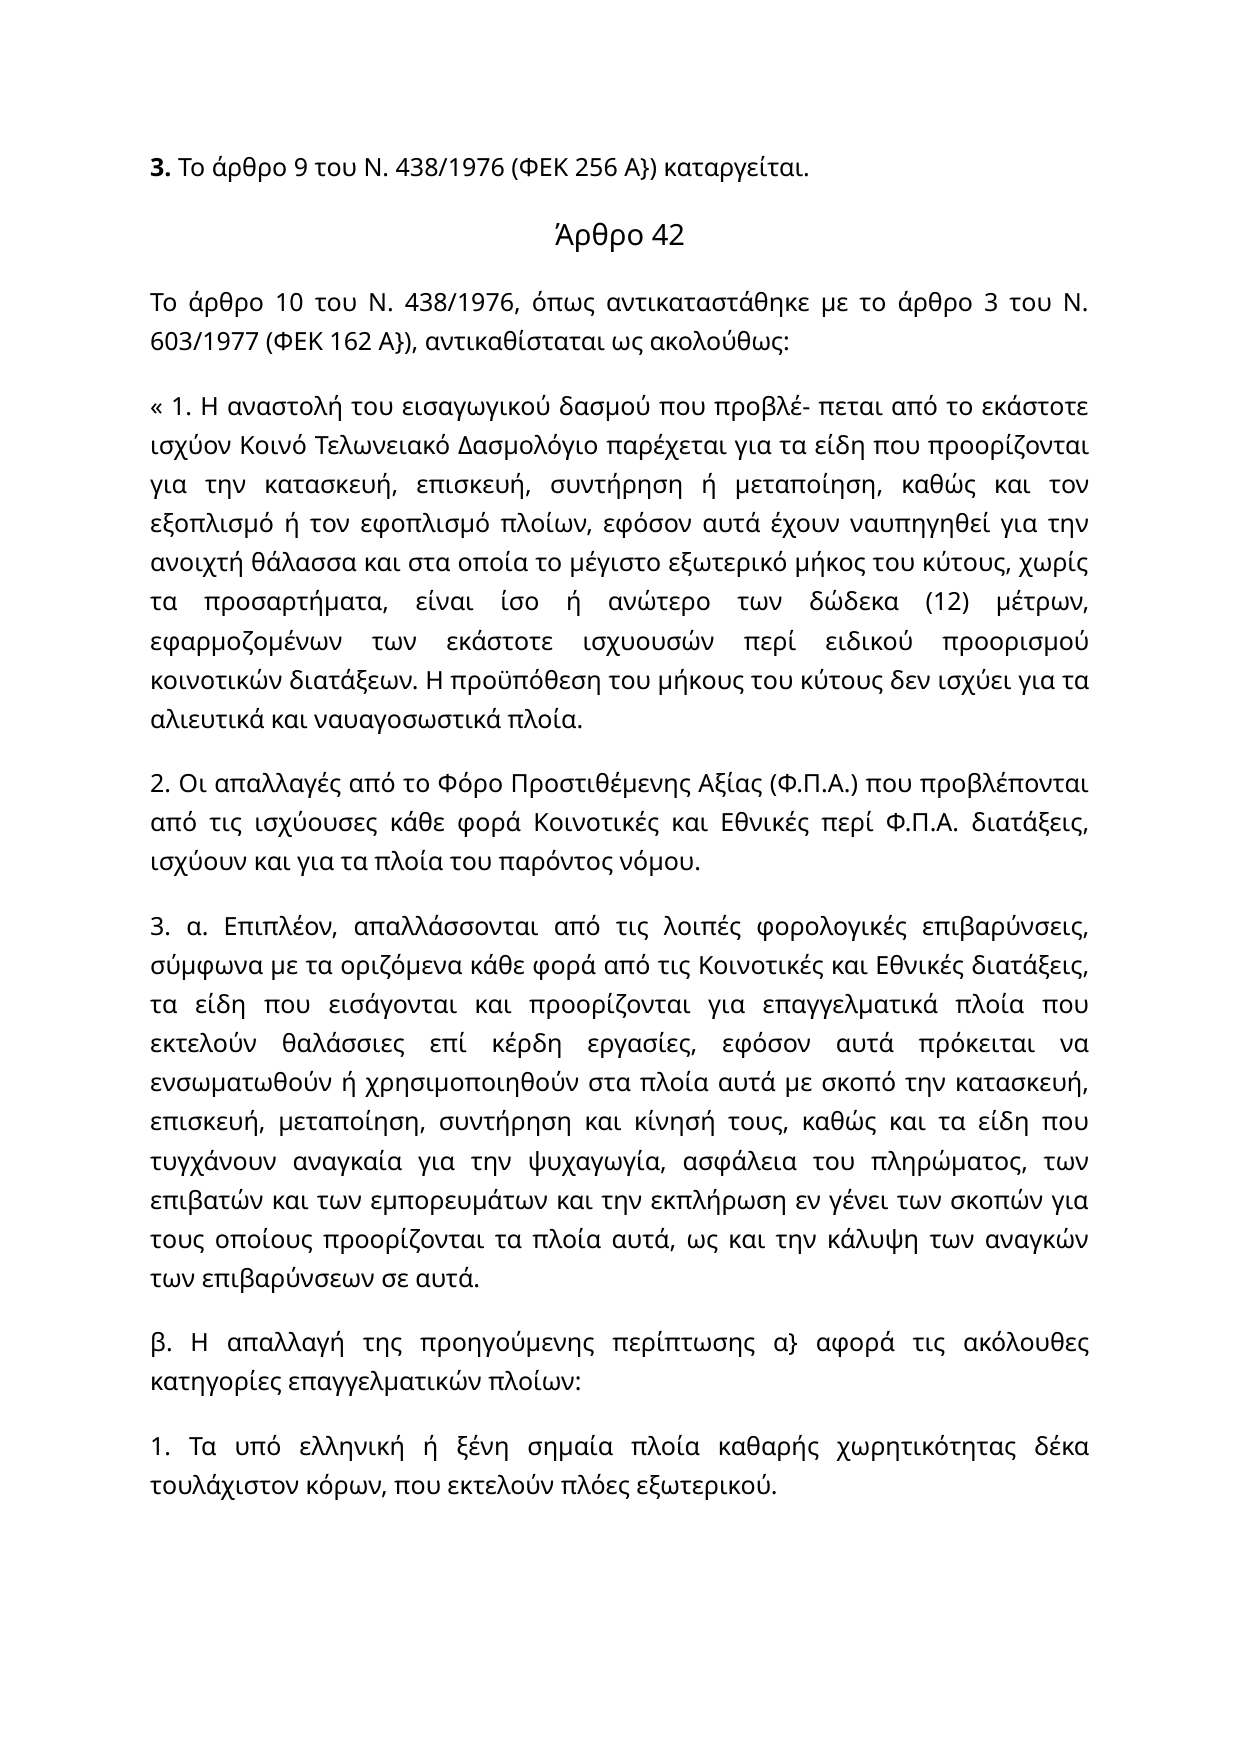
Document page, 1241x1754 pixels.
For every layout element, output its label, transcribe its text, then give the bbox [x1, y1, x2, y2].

text 2. Οι απαλλαγές από το Φόρο Προστιθέμενης Αξίας (Φ.Π.Α.) που προβλέπονται από τις ισχύουσες κάθε φορά Κοινοτικές και Εθνικές περί Φ.Π.Α. διατάξεις, ισχύουν και για τα πλοία του παρόντος νόμου. [150, 766, 1090, 878]
text Το άρθρο 10 του Ν. 438/1976, όπως αντικαταστάθηκε με το άρθρο 3 του Ν. 603/1977 (ΦΕΚ 162 Α}), αντικαθίσταται ως ακολούθως: [150, 285, 1090, 358]
text β. Η απαλλαγή της προηγούμενης περίπτωσης α} αφορά τις ακόλουθες κατηγορίες επαγγελματικών πλοίων: [150, 1325, 1090, 1398]
subtitle Άρθρο 42 [150, 214, 1090, 254]
text 1. Τα υπό ελληνική ή ξένη σημαία πλοία καθαρής χωρητικότητας δέκα τουλάχιστον κόρων, που εκτελούν πλόες εξωτερικού. [150, 1428, 1090, 1501]
text « 1. Η αναστολή του εισαγωγικού δασμού που προβλέ- πεται από το εκάστοτε ισχύον Κοινό Τελωνειακό Δασμολόγιο παρέχεται για τα είδη που προορίζονται για την κατασκευή, επισκευή, συντήρηση ή μεταποίηση, καθώς και τον εξοπλισμό ή τον εφοπλισμό πλοίων, εφόσον αυτά έχουν ναυπηγηθεί για την ανοιχτή θάλασσα και στα οποία το μέγιστο εξωτερικό μήκος του κύτους, χωρίς τα προσαρτήματα, είναι ίσο ή ανώτερο των δώδεκα (12) μέτρων, εφαρμοζομένων των εκάστοτε ισχυουσών περί ειδικού προορισμού κοινοτικών διατάξεων. Η προϋπόθεση του μήκους του κύτους δεν ισχύει για τα αλιευτικά και ναυαγοσωστικά πλοία. [150, 388, 1090, 736]
text 3. α. Επιπλέον, απαλλάσσονται από τις λοιπές φορολογικές επιβαρύνσεις, σύμφωνα με τα οριζόμενα κάθε φορά από τις Κοινοτικές και Εθνικές διατάξεις, τα είδη που εισάγονται και προορίζονται για επαγγελματικά πλοία που εκτελούν θαλάσσιες επί κέρδη εργασίες, εφόσον αυτά πρόκειται να ενσωματωθούν ή χρησιμοποιηθούν στα πλοία αυτά με σκοπό την κατασκευή, επισκευή, μεταποίηση, συντήρηση και κίνησή τους, καθώς και τα είδη που τυγχάνουν αναγκαία για την ψυχαγωγία, ασφάλεια του πληρώματος, των επιβατών και των εμπορευμάτων και την εκπλήρωση εν γένει των σκοπών για τους οποίους προορίζονται τα πλοία αυτά, ως και την κάλυψη των αναγκών των επιβαρύνσεων σε αυτά. [150, 908, 1090, 1295]
text 3. Το άρθρο 9 του Ν. 438/1976 (ΦΕΚ 256 Α}) καταργείται. [150, 150, 1090, 184]
